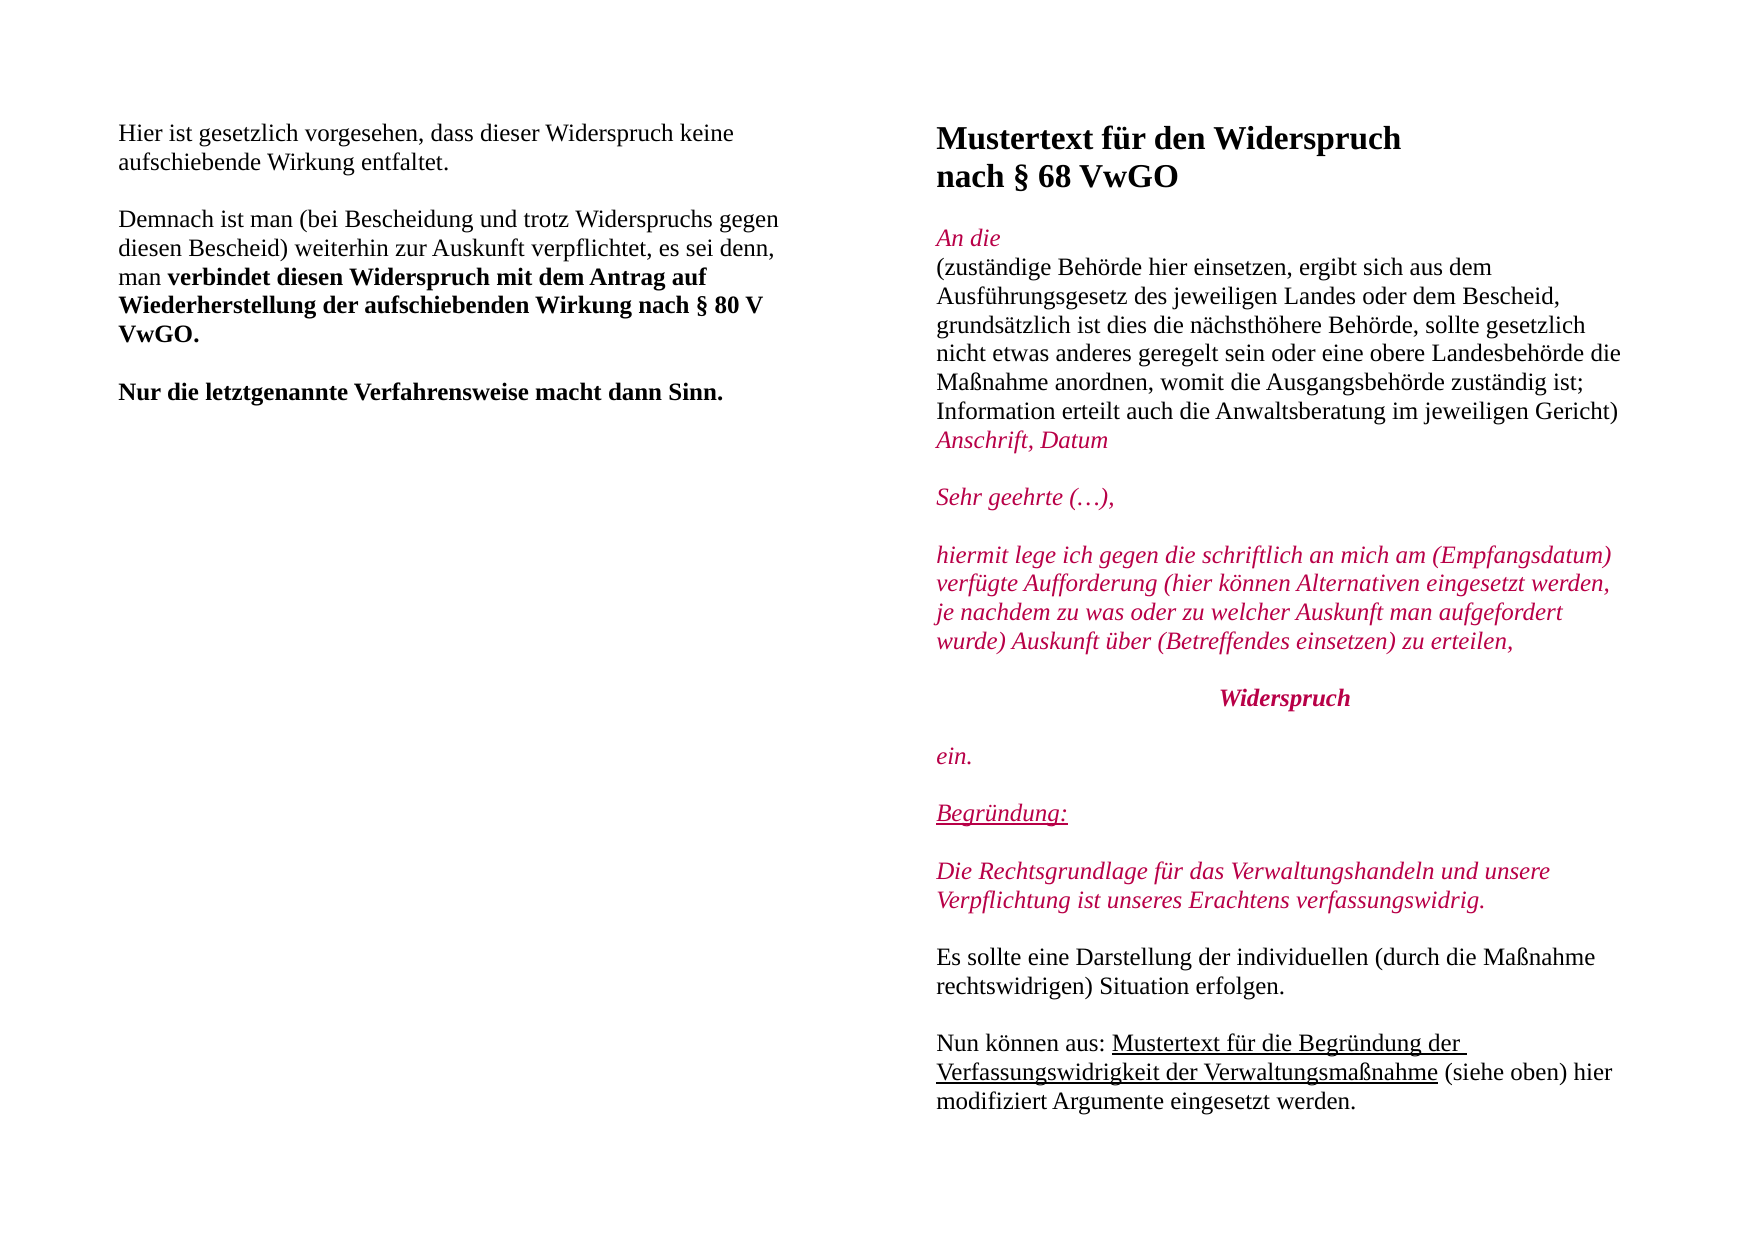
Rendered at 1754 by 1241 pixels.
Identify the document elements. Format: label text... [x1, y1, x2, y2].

text Begründung: [936, 798, 1636, 827]
text hiermit lege ich gegen die schriftlich an mich am (Empfangsdatum) verfügte Aufforderung (hier können Alternativen eingesetzt werden, je nachdem zu was oder zu welcher Auskunft man aufgefordert wurde) Auskunft über (Betreffendes einsetzen) zu erteilen, [936, 540, 1636, 655]
text Hier ist gesetzlich vorgesehen, dass dieser Widerspruch keine aufschiebende Wirkung entfaltet. [118, 118, 818, 176]
text Nur die letztgenannte Verfahrensweise macht dann Sinn. [118, 377, 818, 406]
text An die [936, 223, 1636, 252]
text Widerspruch [936, 683, 1636, 712]
text (zuständige Behörde hier einsetzen, ergibt sich aus dem Ausführungsgesetz des jeweiligen Landes oder dem Bescheid, grundsätzlich ist dies die nächsthöhere Behörde, sollte gesetzlich nicht etwas anderes geregelt sein oder eine obere Landesbehörde die Maßnahme anordnen, womit die Ausgangsbehörde zuständig ist; Information erteilt auch die Anwaltsberatung im jeweiligen Gericht) [936, 252, 1636, 425]
text ein. [936, 741, 1636, 770]
text Sehr geehrte (…), [936, 482, 1636, 511]
text Demnach ist man (bei Bescheidung und trotz Widerspruchs gegen diesen Bescheid) weiterhin zur Auskunft verpflichtet, es sei denn, man verbindet diesen Widerspruch mit dem Antrag auf Wiederherstellung der aufschiebenden Wirkung nach § 80 V VwGO. [118, 204, 818, 348]
text Die Rechtsgrundlage für das Verwaltungshandeln und unsere Verpflichtung ist unseres Erachtens verfassungswidrig. [936, 856, 1636, 913]
text nach § 68 VwGO [936, 156, 1636, 195]
text Anschrift, Datum [936, 425, 1636, 453]
text Mustertext für den Widerspruch [936, 118, 1636, 156]
text Nun können aus: Mustertext für die Begründung der Verfassungswidrigkeit der Verwaltungsmaßnahme (siehe oben) hier modifiziert Argumente eingesetzt werden. [936, 1028, 1636, 1115]
text Es sollte eine Darstellung der individuellen (durch die Maßnahme rechtswidrigen) Situation erfolgen. [936, 942, 1636, 1000]
